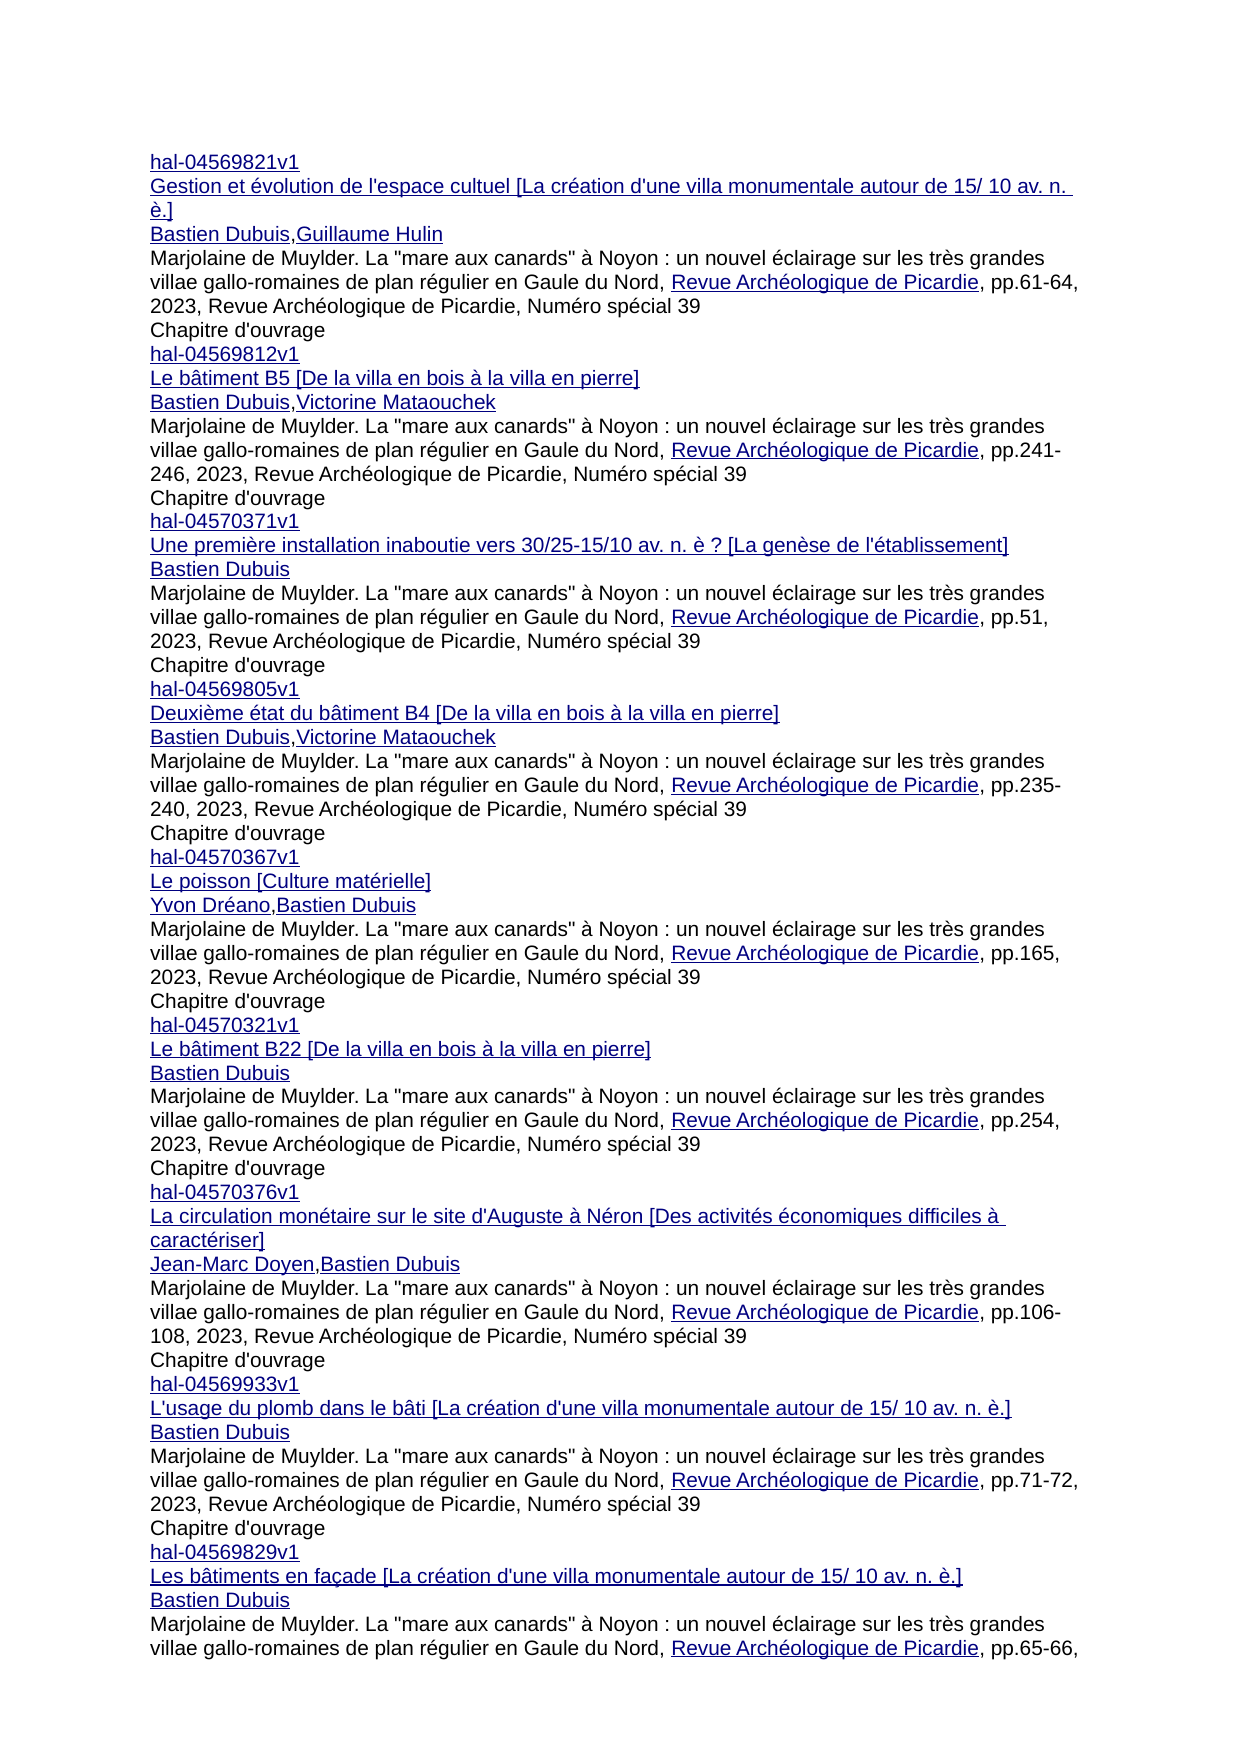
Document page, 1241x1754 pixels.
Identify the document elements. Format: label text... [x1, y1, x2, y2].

table_cell La circulation monétaire sur le site d'Auguste à Néron [Des activités économiques difficiles à caractériser] Jean-Marc Doyen,Bastien Dubuis Marjolaine de Muylder. La "mare aux canards" à Noyon : un nouvel éclairage sur les très grandes villae gallo-romaines de plan régulier en Gaule du Nord, Revue Archéologique de Picardie, pp.106-108, 2023, Revue Archéologique de Picardie, Numéro spécial 39 Chapitre d'ouvrage hal-04569933v1 [150, 1204, 1090, 1396]
table_cell Le bâtiment B5 [De la villa en bois à la villa en pierre] Bastien Dubuis,Victorine Mataouchek Marjolaine de Muylder. La "mare aux canards" à Noyon : un nouvel éclairage sur les très grandes villae gallo-romaines de plan régulier en Gaule du Nord, Revue Archéologique de Picardie, pp.241-246, 2023, Revue Archéologique de Picardie, Numéro spécial 39 Chapitre d'ouvrage hal-04570371v1 [150, 366, 1090, 533]
table_cell Gestion et évolution de l'espace cultuel [La création d'une villa monumentale autour de 15/ 10 av. n. è.] Bastien Dubuis,Guillaume Hulin Marjolaine de Muylder. La "mare aux canards" à Noyon : un nouvel éclairage sur les très grandes villae gallo-romaines de plan régulier en Gaule du Nord, Revue Archéologique de Picardie, pp.61-64, 2023, Revue Archéologique de Picardie, Numéro spécial 39 Chapitre d'ouvrage hal-04569812v1 [150, 174, 1090, 366]
table_cell Une première installation inaboutie vers 30/25-15/10 av. n. è ? [La genèse de l'établissement] Bastien Dubuis Marjolaine de Muylder. La "mare aux canards" à Noyon : un nouvel éclairage sur les très grandes villae gallo-romaines de plan régulier en Gaule du Nord, Revue Archéologique de Picardie, pp.51, 2023, Revue Archéologique de Picardie, Numéro spécial 39 Chapitre d'ouvrage hal-04569805v1 [150, 533, 1090, 701]
table_cell hal-04569821v1 [150, 150, 1090, 174]
table_cell Deuxième état du bâtiment B4 [De la villa en bois à la villa en pierre] Bastien Dubuis,Victorine Mataouchek Marjolaine de Muylder. La "mare aux canards" à Noyon : un nouvel éclairage sur les très grandes villae gallo-romaines de plan régulier en Gaule du Nord, Revue Archéologique de Picardie, pp.235-240, 2023, Revue Archéologique de Picardie, Numéro spécial 39 Chapitre d'ouvrage hal-04570367v1 [150, 701, 1090, 869]
table_cell Les bâtiments en façade [La création d'une villa monumentale autour de 15/ 10 av. n. è.] Bastien Dubuis Marjolaine de Muylder. La "mare aux canards" à Noyon : un nouvel éclairage sur les très grandes villae gallo-romaines de plan régulier en Gaule du Nord, Revue Archéologique de Picardie, pp.65-66, [150, 1564, 1090, 1659]
table_cell L'usage du plomb dans le bâti [La création d'une villa monumentale autour de 15/ 10 av. n. è.] Bastien Dubuis Marjolaine de Muylder. La "mare aux canards" à Noyon : un nouvel éclairage sur les très grandes villae gallo-romaines de plan régulier en Gaule du Nord, Revue Archéologique de Picardie, pp.71-72, 2023, Revue Archéologique de Picardie, Numéro spécial 39 Chapitre d'ouvrage hal-04569829v1 [150, 1396, 1090, 1563]
table_cell Le poisson [Culture matérielle] Yvon Dréano,Bastien Dubuis Marjolaine de Muylder. La "mare aux canards" à Noyon : un nouvel éclairage sur les très grandes villae gallo-romaines de plan régulier en Gaule du Nord, Revue Archéologique de Picardie, pp.165, 2023, Revue Archéologique de Picardie, Numéro spécial 39 Chapitre d'ouvrage hal-04570321v1 [150, 869, 1090, 1036]
table_cell Le bâtiment B22 [De la villa en bois à la villa en pierre] Bastien Dubuis Marjolaine de Muylder. La "mare aux canards" à Noyon : un nouvel éclairage sur les très grandes villae gallo-romaines de plan régulier en Gaule du Nord, Revue Archéologique de Picardie, pp.254, 2023, Revue Archéologique de Picardie, Numéro spécial 39 Chapitre d'ouvrage hal-04570376v1 [150, 1036, 1090, 1204]
